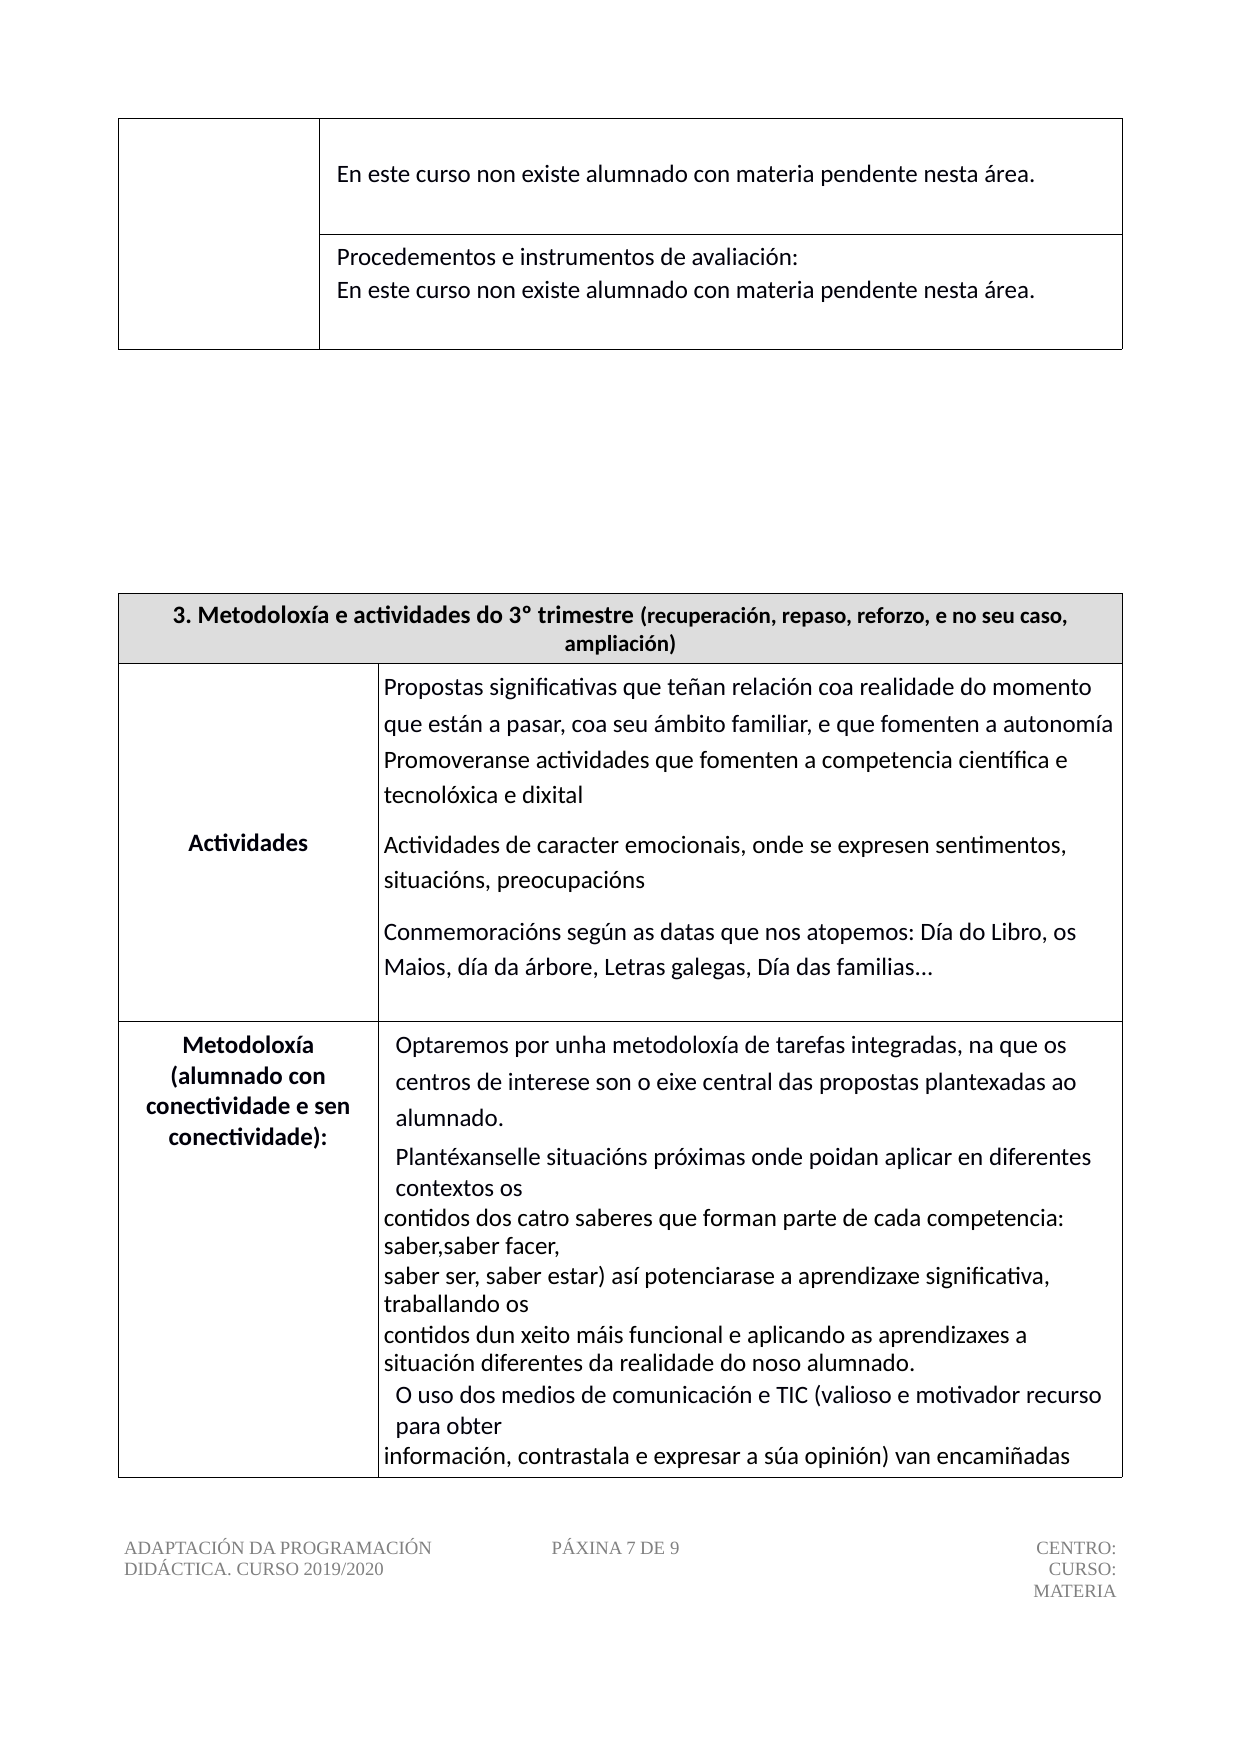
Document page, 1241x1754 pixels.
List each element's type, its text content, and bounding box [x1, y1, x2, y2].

table_cell Metodoloxía (alumnado con conectividade e sen conectividade): [119, 1022, 378, 1477]
table_cell En este curso non existe alumnado con materia pendente nesta área. [320, 119, 1122, 233]
table_cell [119, 119, 319, 349]
table_cell Procedementos e instrumentos de avaliación: En este curso non existe alumnado con materia pendente nesta área. [320, 235, 1122, 349]
table_cell Optaremos por unha metodoloxía de tarefas integradas, na que os centros de interese son o eixe central das propostas plantexadas ao alumnado. Plantéxanselle situacións próximas onde poidan aplicar en diferentes contextos os contidos dos catro saberes que forman parte de cada competencia: saber,saber facer, saber ser, saber estar) así potenciarase a aprendizaxe significativa, traballando os contidos dun xeito máis funcional e aplicando as aprendizaxes a situación diferentes da realidade do noso alumnado. O uso dos medios de comunicación e TIC (valioso e motivador recurso para obter información, contrastala e expresar a súa opinión) van encamiñadas [379, 1022, 1122, 1477]
table_header 3. Metodoloxía e actividades do 3º trimestre (recuperación, repaso, reforzo, e no seu caso, ampliación) [119, 594, 1122, 663]
table_cell Actividades [119, 664, 378, 1021]
table_cell Propostas significativas que teñan relación coa realidade do momento que están a pasar, coa seu ámbito familiar, e que fomenten a autonomía Promoveranse actividades que fomenten a competencia científica e tecnolóxica e dixital Actividades de caracter emocionais, onde se expresen sentimentos, situacións, preocupacións Conmemoracións según as datas que nos atopemos: Día do Libro, os Maios, día da árbore, Letras galegas, Día das familias... [379, 664, 1122, 1021]
